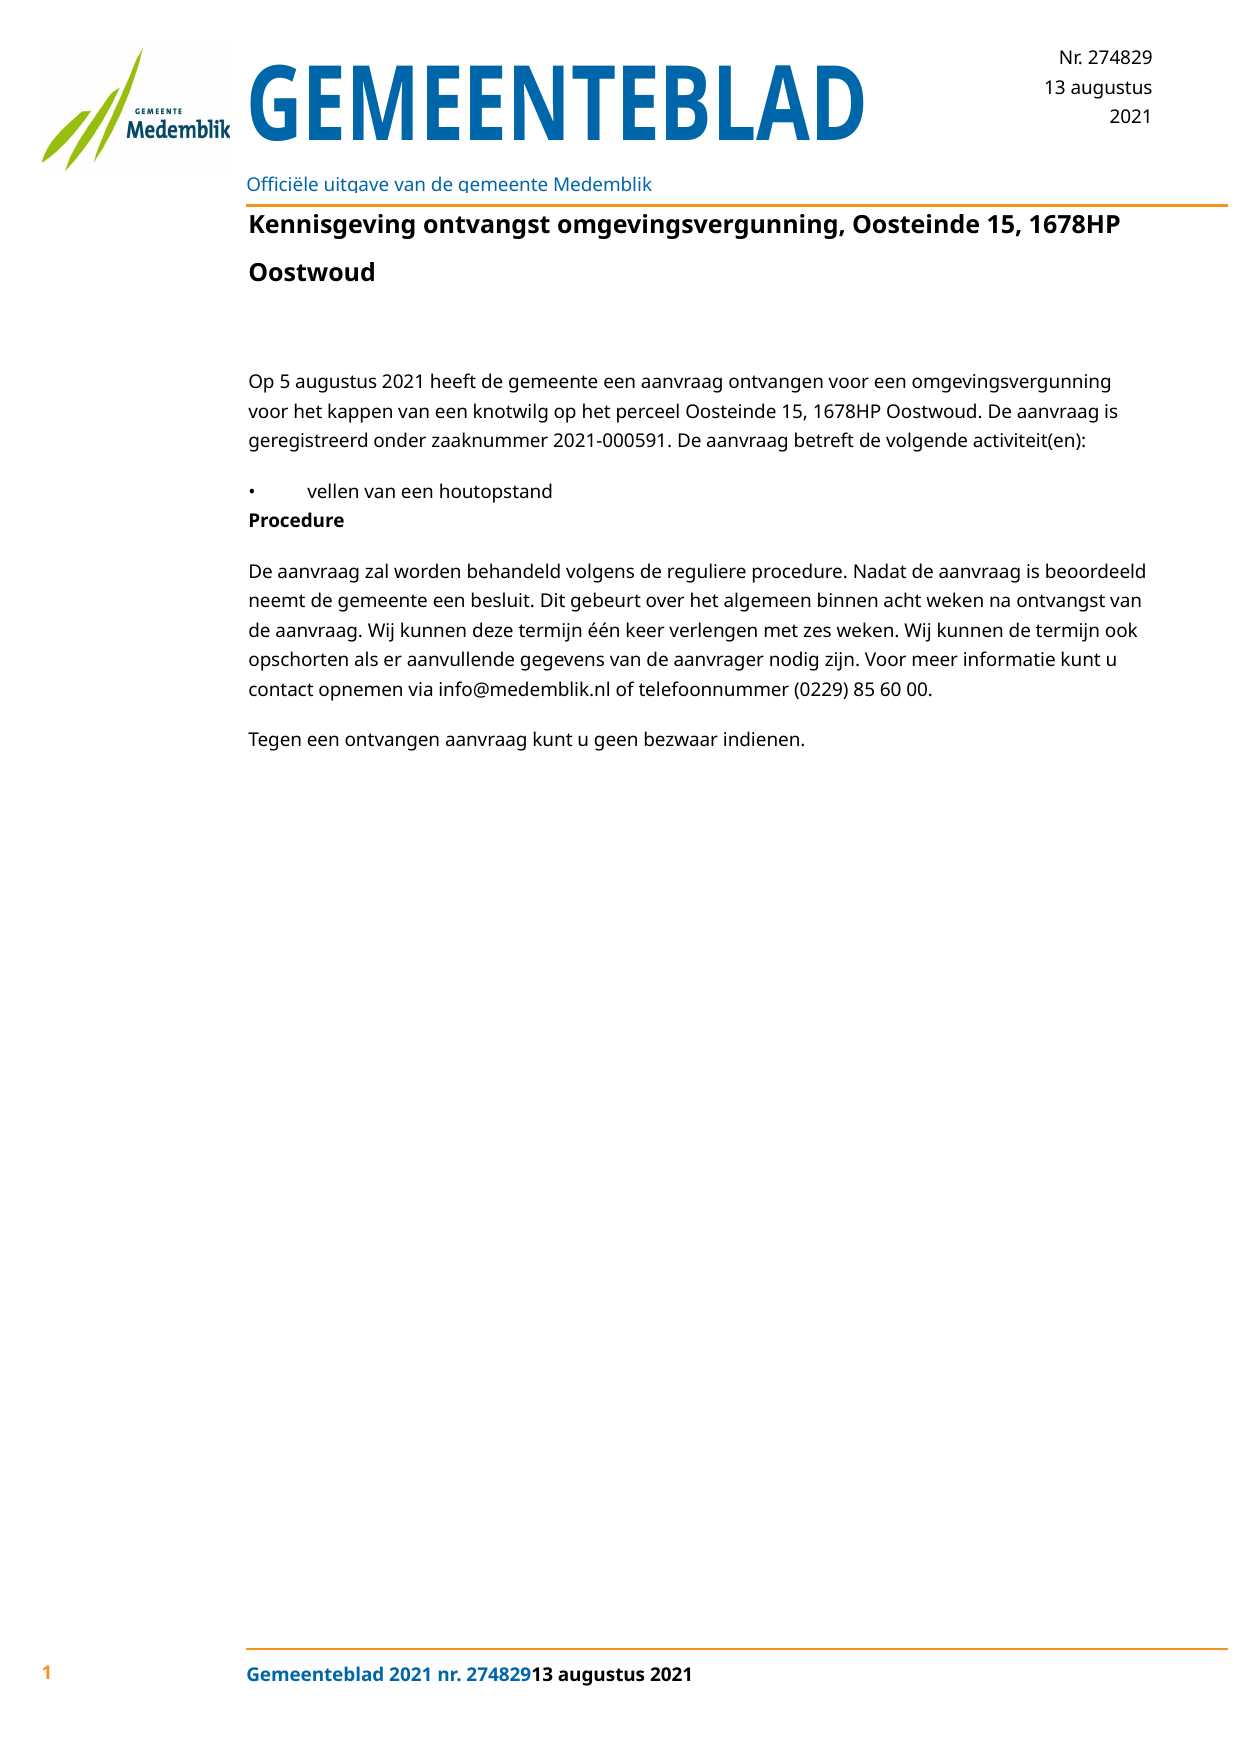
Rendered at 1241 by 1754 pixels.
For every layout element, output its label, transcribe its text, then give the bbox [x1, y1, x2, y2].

text Procedure [248, 507, 1152, 533]
picture [41, 47, 231, 172]
text Tegen een ontvangen aanvraag kunt u geen bezwaar indienen. [248, 727, 1152, 752]
text Kennisgeving ontvangst omgevingsvergunning, Oosteinde 15, 1678HP Oostwoud [248, 207, 1152, 288]
list vellen van een houtopstand [248, 478, 1152, 504]
text De aanvraag zal worden behandeld volgens de reguliere procedure. Nadat de aanvraag is beoordeeld neemt de gemeente een besluit. Dit gebeurt over het algemeen binnen acht weken na ontvangst van de aanvraag. Wij kunnen deze termijn één keer verlengen met zes weken. Wij kunnen de termijn ook opschorten als er aanvullende gegevens van de aanvrager nodig zijn. Voor meer informatie kunt u contact opnemen via info@medemblik.nl of telefoonnummer (0229) 85 60 00. [248, 558, 1152, 702]
text Op 5 augustus 2021 heeft de gemeente een aanvraag ontvangen voor een omgevingsvergunning voor het kappen van een knotwilg op het perceel Oosteinde 15, 1678HP Oostwoud. De aanvraag is geregistreerd onder zaaknummer 2021-000591. De aanvraag betreft de volgende activiteit(en): [248, 368, 1152, 453]
